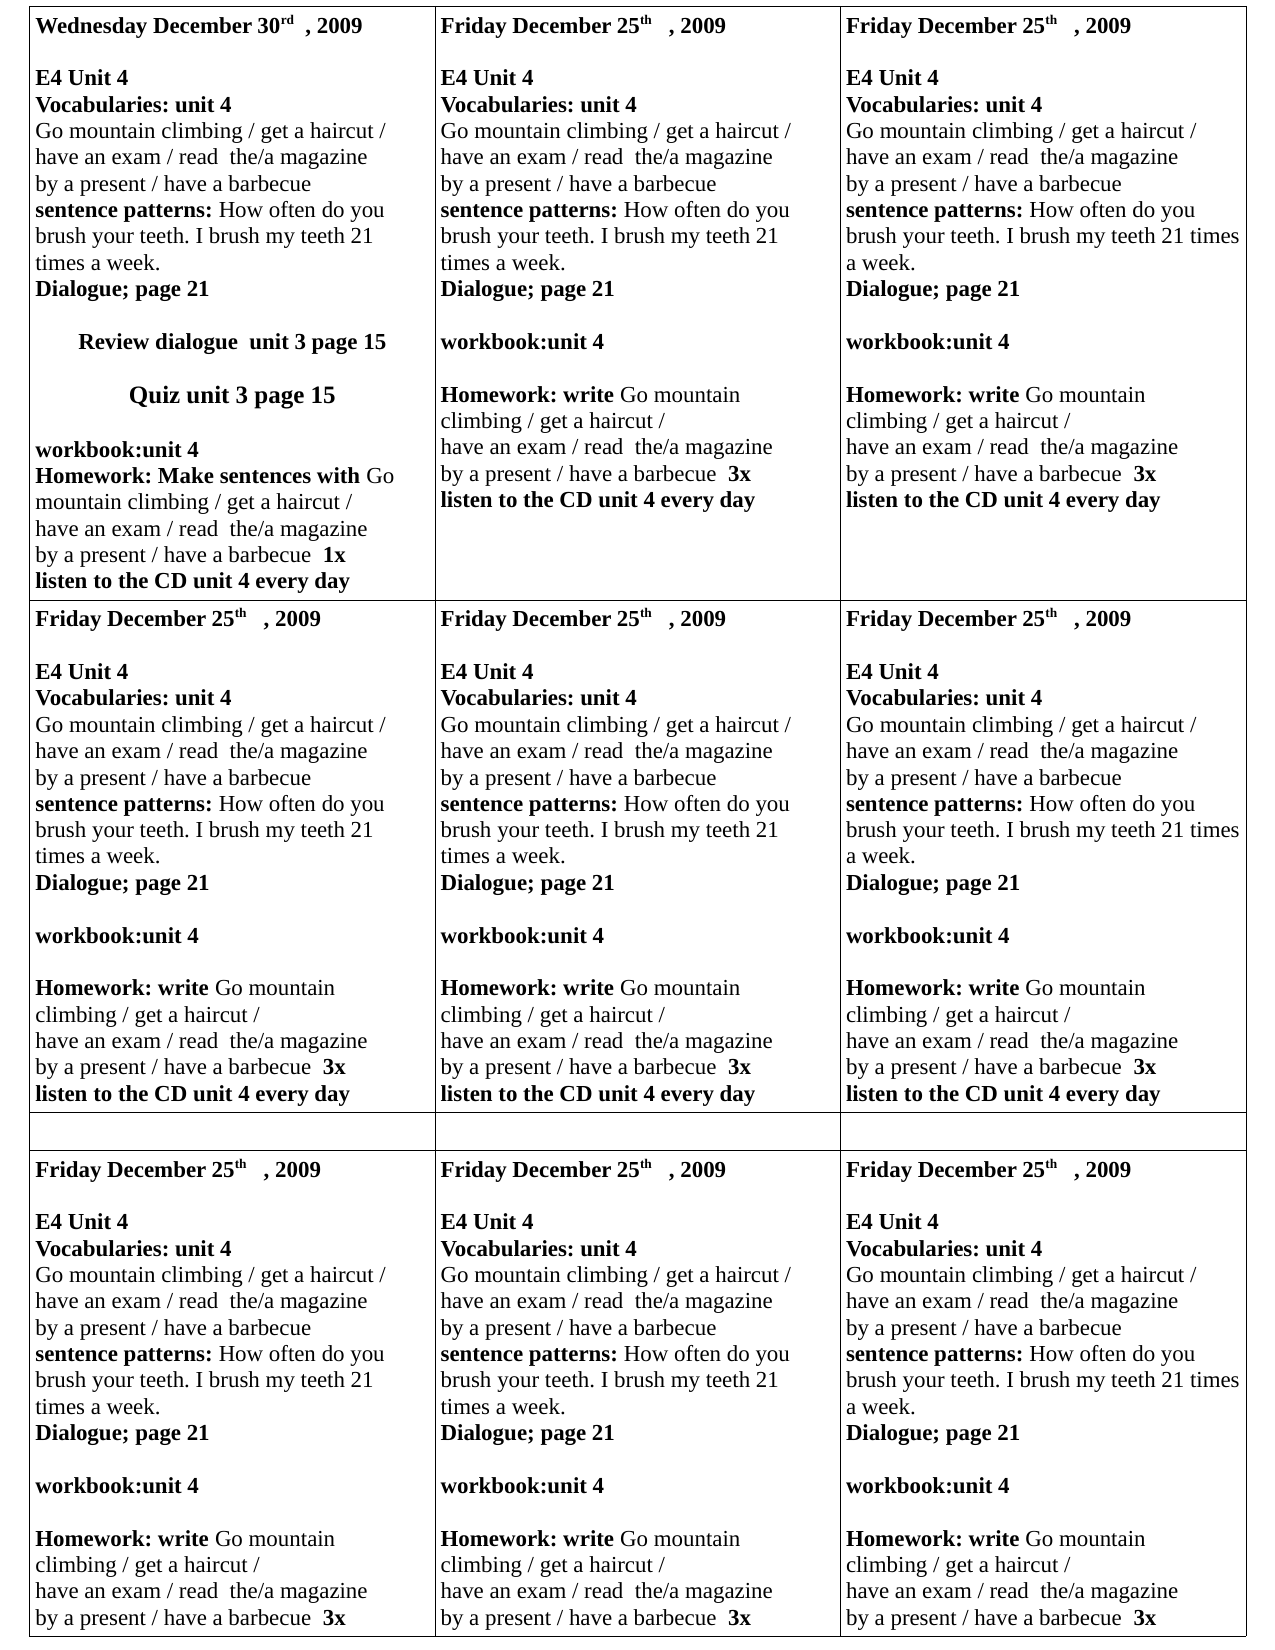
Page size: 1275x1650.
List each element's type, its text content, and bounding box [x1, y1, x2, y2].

table_cell [841, 1113, 1246, 1150]
table_header Wednesday December 30rd , 2009 E4 Unit 4 Vocabularies: unit 4 Go mountain climbing / get a haircut / have an exam / read the/a magazine by a present / have a barbecue sentence patterns: How often do you brush your teeth. I brush my teeth 21 times a week. Dialogue; page 21 Review dialogue unit 3 page 15 Quiz unit 3 page 15 workbook:unit 4 Homework: Make sentences with Go mountain climbing / get a haircut / have an exam / read the/a magazine by a present / have a barbecue 1x listen to the CD unit 4 every day [30, 7, 435, 599]
table_cell Friday December 25th , 2009 E4 Unit 4 Vocabularies: unit 4 Go mountain climbing / get a haircut / have an exam / read the/a magazine by a present / have a barbecue sentence patterns: How often do you brush your teeth. I brush my teeth 21 times a week. Dialogue; page 21 workbook:unit 4 Homework: write Go mountain climbing / get a haircut / have an exam / read the/a magazine by a present / have a barbecue 3x listen to the CD unit 4 every day [30, 601, 435, 1112]
table_cell Friday December 25th , 2009 E4 Unit 4 Vocabularies: unit 4 Go mountain climbing / get a haircut / have an exam / read the/a magazine by a present / have a barbecue sentence patterns: How often do you brush your teeth. I brush my teeth 21 times a week. Dialogue; page 21 workbook:unit 4 Homework: write Go mountain climbing / get a haircut / have an exam / read the/a magazine by a present / have a barbecue 3x [30, 1151, 435, 1636]
table_cell Friday December 25th , 2009 E4 Unit 4 Vocabularies: unit 4 Go mountain climbing / get a haircut / have an exam / read the/a magazine by a present / have a barbecue sentence patterns: How often do you brush your teeth. I brush my teeth 21 times a week. Dialogue; page 21 workbook:unit 4 Homework: write Go mountain climbing / get a haircut / have an exam / read the/a magazine by a present / have a barbecue 3x [841, 1151, 1246, 1636]
table_cell [30, 1113, 435, 1150]
table_cell Friday December 25th , 2009 E4 Unit 4 Vocabularies: unit 4 Go mountain climbing / get a haircut / have an exam / read the/a magazine by a present / have a barbecue sentence patterns: How often do you brush your teeth. I brush my teeth 21 times a week. Dialogue; page 21 workbook:unit 4 Homework: write Go mountain climbing / get a haircut / have an exam / read the/a magazine by a present / have a barbecue 3x listen to the CD unit 4 every day [841, 601, 1246, 1112]
table_cell [436, 1113, 840, 1150]
table_cell Friday December 25th , 2009 E4 Unit 4 Vocabularies: unit 4 Go mountain climbing / get a haircut / have an exam / read the/a magazine by a present / have a barbecue sentence patterns: How often do you brush your teeth. I brush my teeth 21 times a week. Dialogue; page 21 workbook:unit 4 Homework: write Go mountain climbing / get a haircut / have an exam / read the/a magazine by a present / have a barbecue 3x listen to the CD unit 4 every day [436, 601, 840, 1112]
table_header Friday December 25th , 2009 E4 Unit 4 Vocabularies: unit 4 Go mountain climbing / get a haircut / have an exam / read the/a magazine by a present / have a barbecue sentence patterns: How often do you brush your teeth. I brush my teeth 21 times a week. Dialogue; page 21 workbook:unit 4 Homework: write Go mountain climbing / get a haircut / have an exam / read the/a magazine by a present / have a barbecue 3x listen to the CD unit 4 every day [436, 7, 840, 599]
table_cell Friday December 25th , 2009 E4 Unit 4 Vocabularies: unit 4 Go mountain climbing / get a haircut / have an exam / read the/a magazine by a present / have a barbecue sentence patterns: How often do you brush your teeth. I brush my teeth 21 times a week. Dialogue; page 21 workbook:unit 4 Homework: write Go mountain climbing / get a haircut / have an exam / read the/a magazine by a present / have a barbecue 3x [436, 1151, 840, 1636]
table_header Friday December 25th , 2009 E4 Unit 4 Vocabularies: unit 4 Go mountain climbing / get a haircut / have an exam / read the/a magazine by a present / have a barbecue sentence patterns: How often do you brush your teeth. I brush my teeth 21 times a week. Dialogue; page 21 workbook:unit 4 Homework: write Go mountain climbing / get a haircut / have an exam / read the/a magazine by a present / have a barbecue 3x listen to the CD unit 4 every day [841, 7, 1246, 599]
